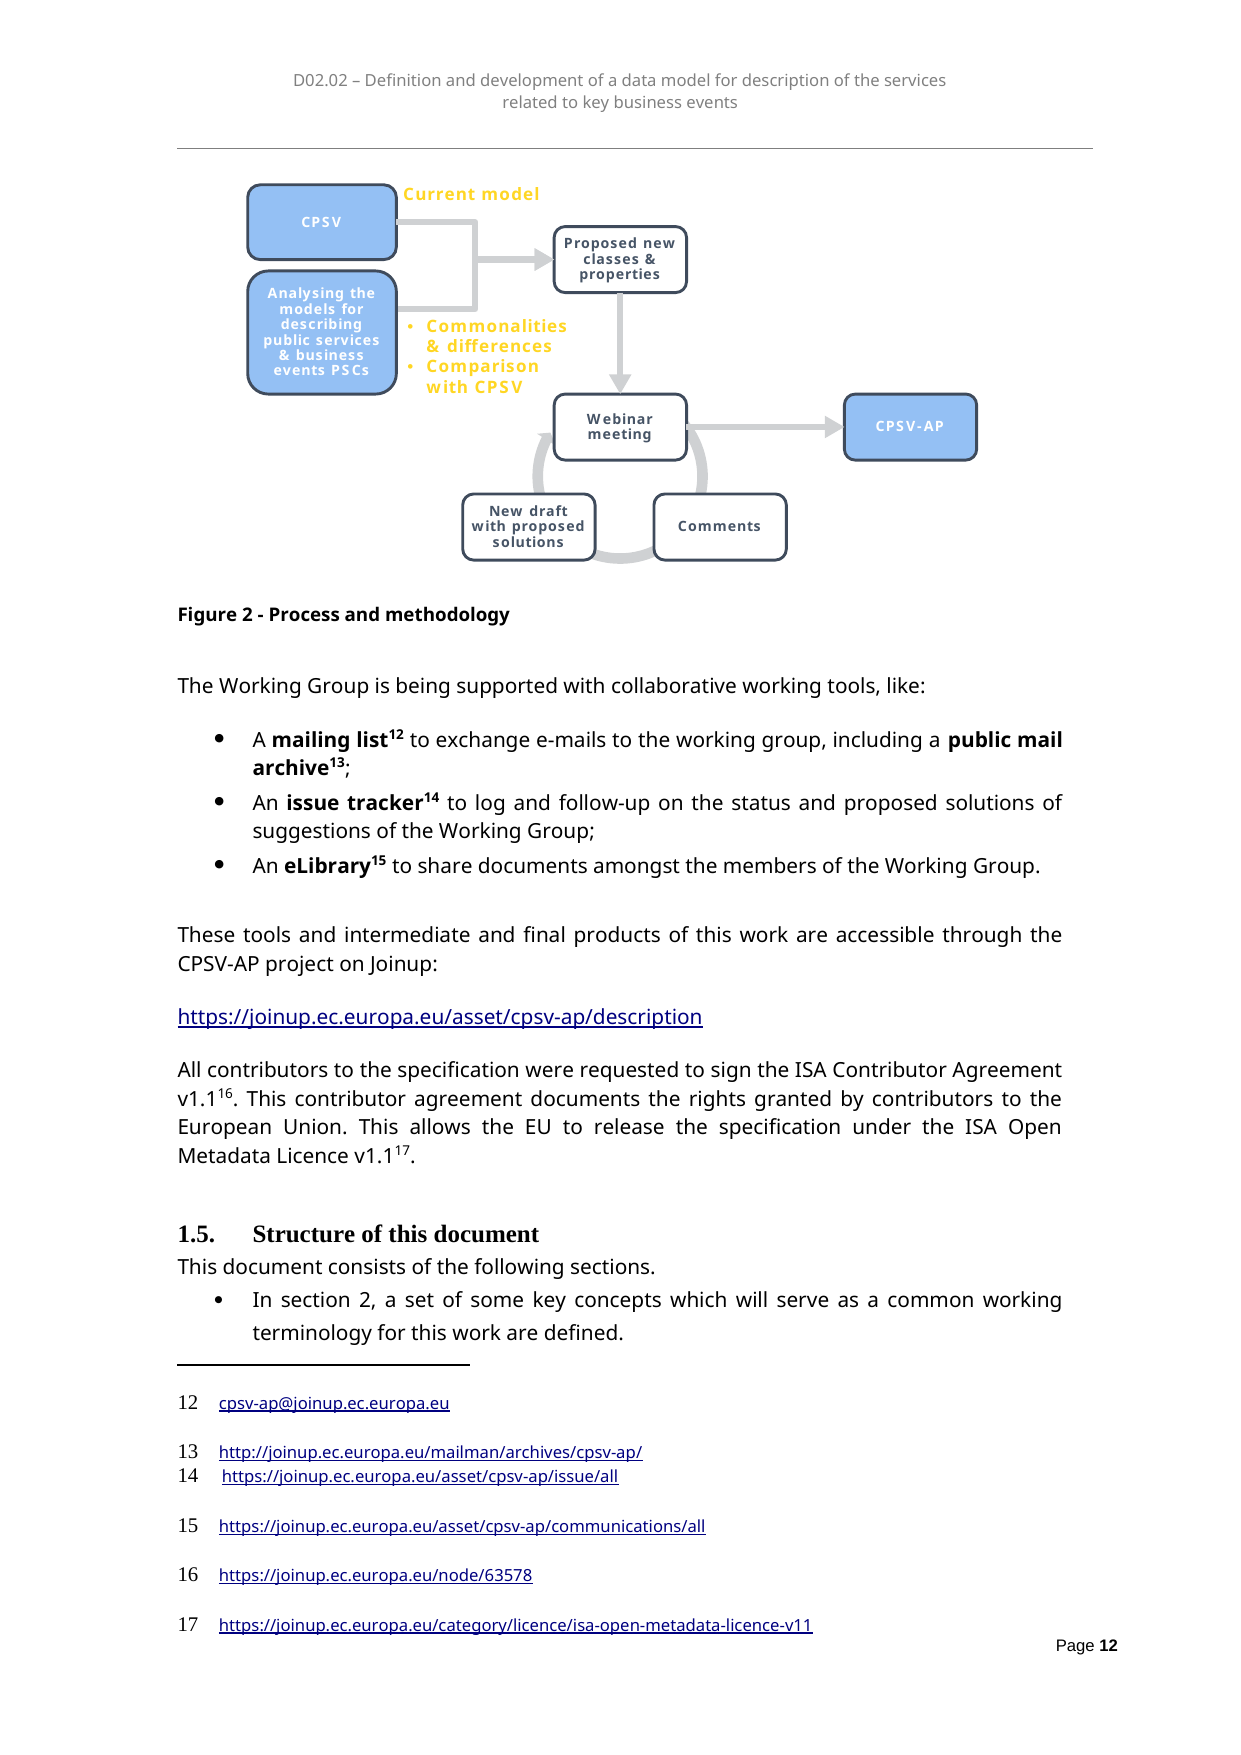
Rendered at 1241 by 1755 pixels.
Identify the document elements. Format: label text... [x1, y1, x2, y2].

list An issue tracker to log and follow-up on the status and proposed solutions of suggestions of the Working Group; [215, 788, 1063, 845]
list An eLibrary to share documents amongst the members of the Working Group. [215, 851, 1063, 879]
text These tools and intermediate and final products of this work are accessible through the CPSV-AP project on Joinup: [177, 920, 1063, 977]
text https://joinup.ec.europa.eu/node/63578 [177, 1562, 1063, 1587]
list https://joinup.ec.europa.eu/asset/cpsv-ap/communications/all [177, 1513, 1063, 1537]
text Figure 2 - Process and methodology [177, 601, 1063, 627]
text All contributors to the specification were requested to sign the ISA Contributor Agreement v1.1. This contributor agreement documents the rights granted by contributors to the European Union. This allows the EU to release the specification under the ISA Open Metadata Licence v1.1. [177, 1056, 1063, 1169]
text https://joinup.ec.europa.eu/category/licence/isa-open-metadata-licence-v11 [177, 1612, 1063, 1636]
list http://joinup.ec.europa.eu/mailman/archives/cpsv-ap/ [177, 1439, 1063, 1463]
list In section 2, a set of some key concepts which will serve as a common working terminology for this work are defined. [215, 1285, 1063, 1346]
text The Working Group is being supported with collaborative working tools, like: [177, 643, 1063, 700]
list https://joinup.ec.europa.eu/asset/cpsv-ap/issue/all [177, 1463, 1063, 1488]
subtitle Structure of this document [177, 1219, 1063, 1248]
list A mailing list to exchange e-mails to the working group, including a public mail archive; [215, 725, 1063, 782]
text This document consists of the following sections. [177, 1252, 1063, 1281]
list cpsv-ap@joinup.ec.europa.eu [177, 1390, 1063, 1414]
text https://joinup.ec.europa.eu/asset/cpsv-ap/description [177, 1002, 1063, 1031]
